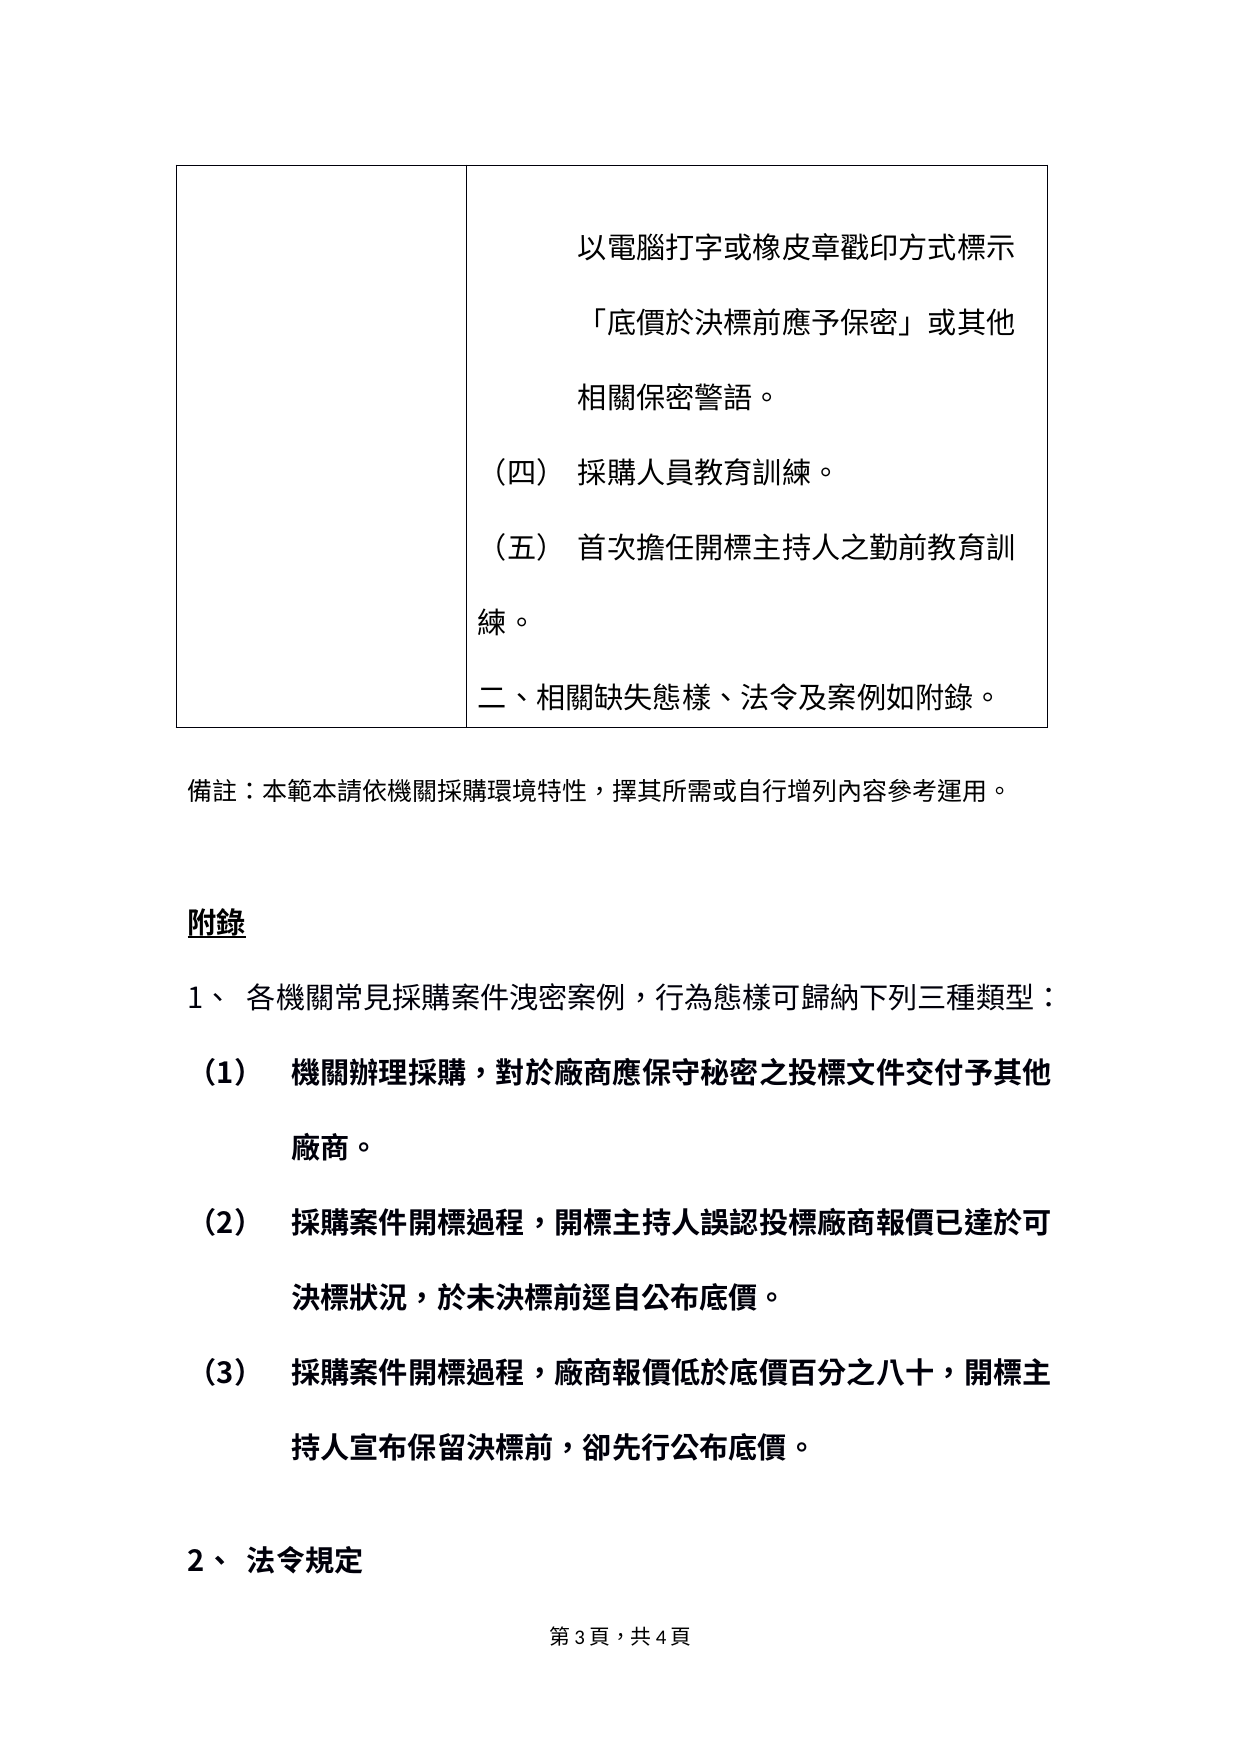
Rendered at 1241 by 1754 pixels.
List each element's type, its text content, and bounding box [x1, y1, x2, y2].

list 各機關常見採購案件洩密案例，行為態樣可歸納下列三種類型： [187, 952, 1053, 1027]
list 機關辦理採購，對於廠商應保守秘密之投標文件交付予其他廠商。 [187, 1027, 1053, 1177]
text 附錄 [187, 877, 1053, 952]
list 採購案件開標過程，開標主持人誤認投標廠商報價已達於可決標狀況，於未決標前逕自公布底價。 [187, 1177, 1053, 1327]
table_cell [177, 166, 466, 727]
table_cell 以電腦打字或橡皮章戳印方式標示「底價於決標前應予保密」或其他相關保密警語。 （四） 採購人員教育訓練。 （五） 首次擔任開標主持人之勤前教育訓練。 二、相關缺失態樣、法令及案例如附錄。 [467, 166, 1047, 727]
text 備註：本範本請依機關採購環境特性，擇其所需或自行增列內容參考運用。 [187, 764, 1053, 802]
list 法令規定 [187, 1514, 1053, 1589]
list 採購案件開標過程，廠商報價低於底價百分之八十，開標主持人宣布保留決標前，卻先行公布底價。 [187, 1327, 1053, 1477]
